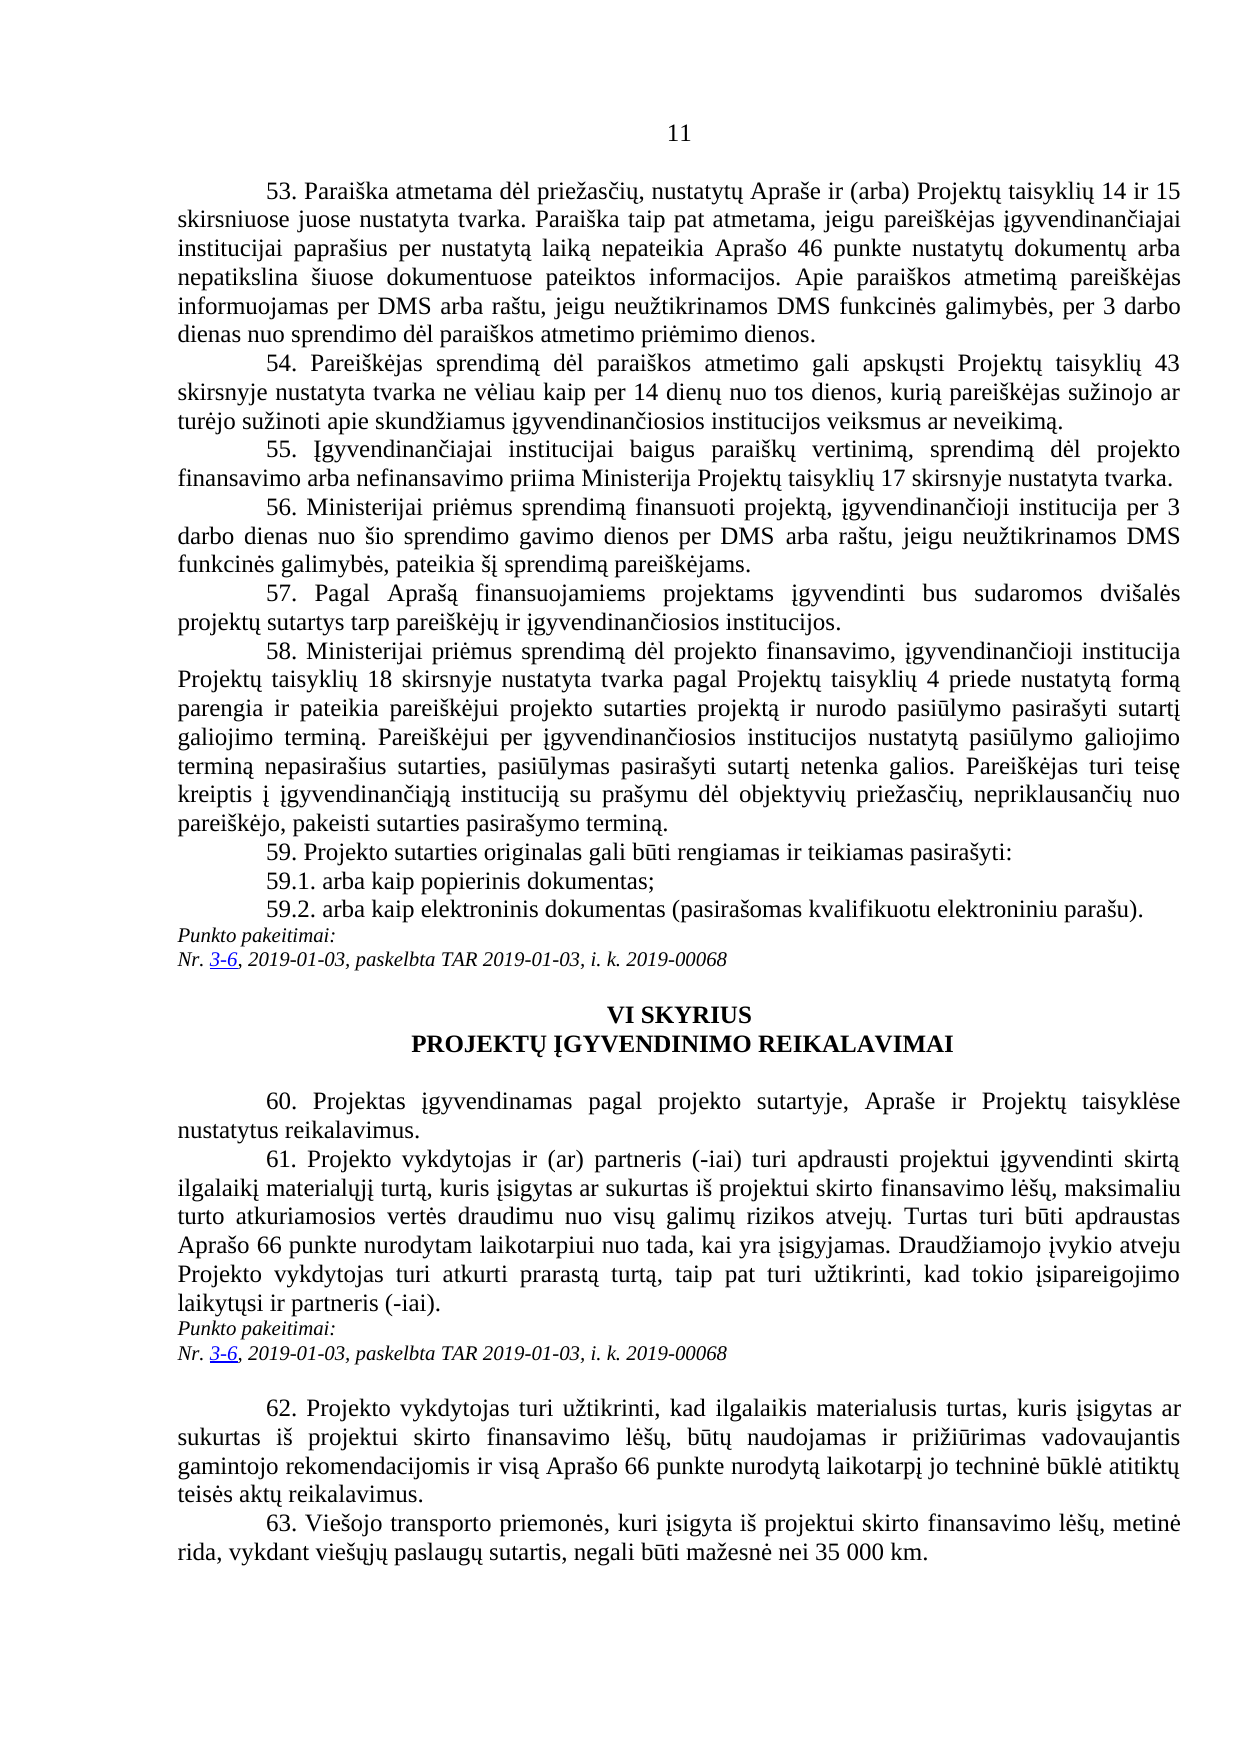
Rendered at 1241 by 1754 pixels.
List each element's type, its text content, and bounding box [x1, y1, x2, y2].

text 58. Ministerijai priėmus sprendimą dėl projekto finansavimo, įgyvendinančioji institucija Projektų taisyklių 18 skirsnyje nustatyta tvarka pagal Projektų taisyklių 4 priede nustatytą formą parengia ir pateikia pareiškėjui projekto sutarties projektą ir nurodo pasiūlymo pasirašyti sutartį galiojimo terminą. Pareiškėjui per įgyvendinančiosios institucijos nustatytą pasiūlymo galiojimo terminą nepasirašius sutarties, pasiūlymas pasirašyti sutartį netenka galios. Pareiškėjas turi teisę kreiptis į įgyvendinančiąją instituciją su prašymu dėl objektyvių priežasčių, nepriklausančių nuo pareiškėjo, pakeisti sutarties pasirašymo terminą. [177, 636, 1181, 837]
text 60. Projektas įgyvendinamas pagal projekto sutartyje, Apraše ir Projektų taisyklėse nustatytus reikalavimus. [177, 1086, 1181, 1144]
text 62. Projekto vykdytojas turi užtikrinti, kad ilgalaikis materialusis turtas, kuris įsigytas ar sukurtas iš projektui skirto finansavimo lėšų, būtų naudojamas ir prižiūrimas vadovaujantis gamintojo rekomendacijomis ir visą Aprašo 66 punkte nurodytą laikotarpį jo techninė būklė atitiktų teisės aktų reikalavimus. [177, 1393, 1181, 1508]
text Punkto pakeitimai: [177, 923, 1181, 947]
text 61. Projekto vykdytojas ir (ar) partneris (-iai) turi apdrausti projektui įgyvendinti skirtą ilgalaikį materialųjį turtą, kuris įsigytas ar sukurtas iš projektui skirto finansavimo lėšų, maksimaliu turto atkuriamosios vertės draudimu nuo visų galimų rizikos atvejų. Turtas turi būti apdraustas Aprašo 66 punkte nurodytam laikotarpiui nuo tada, kai yra įsigyjamas. Draudžiamojo įvykio atveju Projekto vykdytojas turi atkurti prarastą turtą, taip pat turi užtikrinti, kad tokio įsipareigojimo laikytųsi ir partneris (-iai). [177, 1144, 1181, 1316]
text Nr. 3-6, 2019-01-03, paskelbta TAR 2019-01-03, i. k. 2019-00068 [177, 1340, 1181, 1364]
text 53. Paraiška atmetama dėl priežasčių, nustatytų Apraše ir (arba) Projektų taisyklių 14 ir 15 skirsniuose juose nustatyta tvarka. Paraiška taip pat atmetama, jeigu pareiškėjas įgyvendinančiajai institucijai paprašius per nustatytą laiką nepateikia Aprašo 46 punkte nustatytų dokumentų arba nepatikslina šiuose dokumentuose pateiktos informacijos. Apie paraiškos atmetimą pareiškėjas informuojamas per DMS arba raštu, jeigu neužtikrinamos DMS funkcinės galimybės, per 3 darbo dienas nuo sprendimo dėl paraiškos atmetimo priėmimo dienos. [177, 176, 1181, 348]
text 59.1. arba kaip popierinis dokumentas; [177, 866, 1181, 894]
text VI SKYRIUS [177, 1000, 1181, 1029]
text PROJEKTŲ ĮGYVENDINIMO REIKALAVIMAI [177, 1029, 1181, 1058]
text Nr. 3-6, 2019-01-03, paskelbta TAR 2019-01-03, i. k. 2019-00068 [177, 947, 1181, 971]
text Punkto pakeitimai: [177, 1316, 1181, 1340]
text 59. Projekto sutarties originalas gali būti rengiamas ir teikiamas pasirašyti: [177, 837, 1181, 866]
text 54. Pareiškėjas sprendimą dėl paraiškos atmetimo gali apskųsti Projektų taisyklių 43 skirsnyje nustatyta tvarka ne vėliau kaip per 14 dienų nuo tos dienos, kurią pareiškėjas sužinojo ar turėjo sužinoti apie skundžiamus įgyvendinančiosios institucijos veiksmus ar neveikimą. [177, 348, 1181, 434]
text 59.2. arba kaip elektroninis dokumentas (pasirašomas kvalifikuotu elektroniniu parašu). [177, 894, 1181, 923]
text 63. Viešojo transporto priemonės, kuri įsigyta iš projektui skirto finansavimo lėšų, metinė rida, vykdant viešųjų paslaugų sutartis, negali būti mažesnė nei 35 000 km. [177, 1508, 1181, 1566]
text 55. Įgyvendinančiajai institucijai baigus paraiškų vertinimą, sprendimą dėl projekto finansavimo arba nefinansavimo priima Ministerija Projektų taisyklių 17 skirsnyje nustatyta tvarka. [177, 434, 1181, 492]
text 56. Ministerijai priėmus sprendimą finansuoti projektą, įgyvendinančioji institucija per 3 darbo dienas nuo šio sprendimo gavimo dienos per DMS arba raštu, jeigu neužtikrinamos DMS funkcinės galimybės, pateikia šį sprendimą pareiškėjams. [177, 492, 1181, 578]
text 57. Pagal Aprašą finansuojamiems projektams įgyvendinti bus sudaromos dvišalės projektų sutartys tarp pareiškėjų ir įgyvendinančiosios institucijos. [177, 578, 1181, 636]
